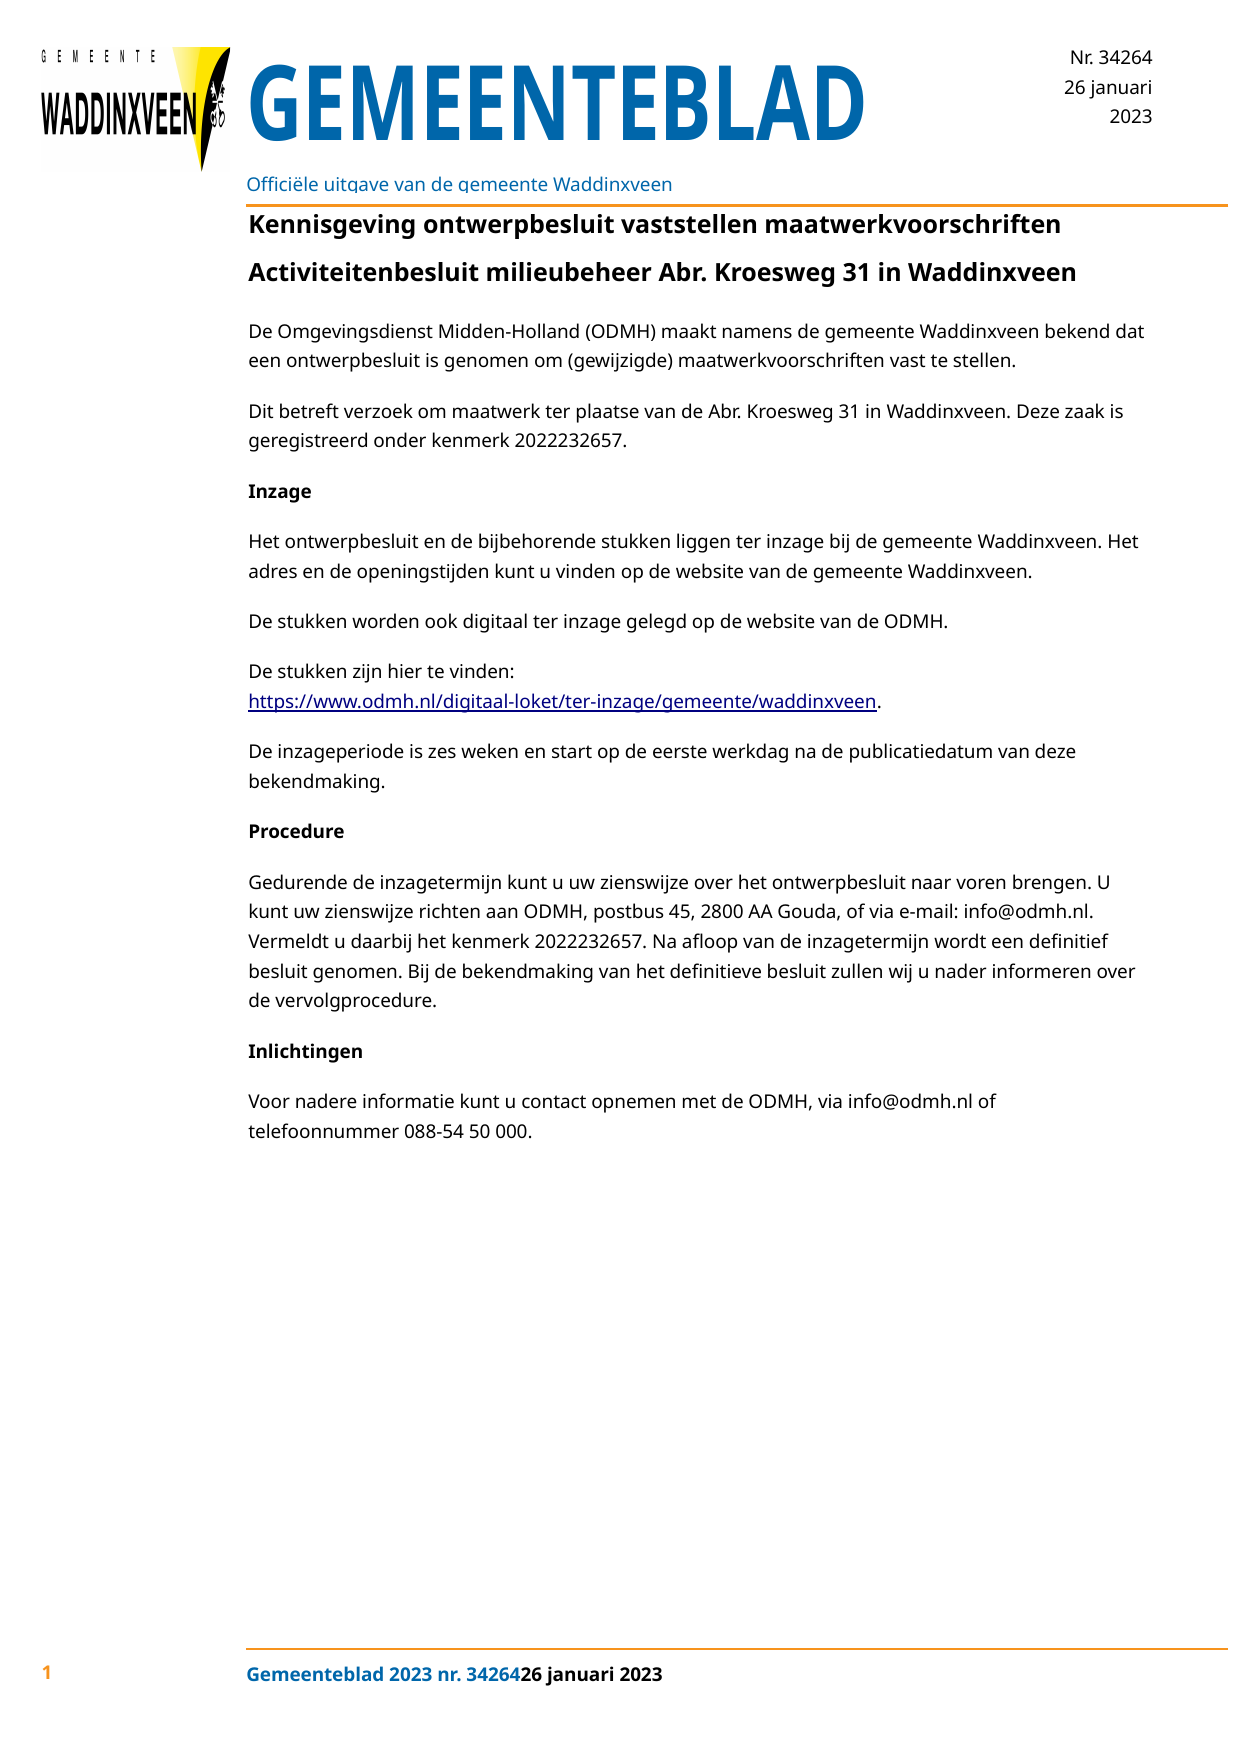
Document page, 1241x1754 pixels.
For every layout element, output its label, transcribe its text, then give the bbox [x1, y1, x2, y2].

text Voor nadere informatie kunt u contact opnemen met de ODMH, via info@odmh.nl of telefoonnummer 088-54 50 000. [248, 1088, 1152, 1144]
text De inzageperiode is zes weken en start op de eerste werkdag na de publicatiedatum van deze bekendmaking. [248, 739, 1152, 794]
text Het ontwerpbesluit en de bijbehorende stukken liggen ter inzage bij de gemeente Waddinxveen. Het adres en de openingstijden kunt u vinden op de website van de gemeente Waddinxveen. [248, 528, 1152, 584]
text De stukken zijn hier te vinden: https://www.odmh.nl/digitaal-loket/ter-inzage/gemeente/waddinxveen. [248, 659, 1152, 714]
text Inzage [248, 478, 1152, 504]
text Procedure [248, 819, 1152, 844]
text De Omgevingsdienst Midden-Holland (ODMH) maakt namens de gemeente Waddinxveen bekend dat een ontwerpbesluit is genomen om (gewijzigde) maatwerkvoorschriften vast te stellen. [248, 318, 1152, 373]
text Kennisgeving ontwerpbesluit vaststellen maatwerkvoorschriften Activiteitenbesluit milieubeheer Abr. Kroesweg 31 in Waddinxveen [248, 207, 1152, 288]
text De stukken worden ook digitaal ter inzage gelegd op de website van de ODMH. [248, 608, 1152, 634]
text Dit betreft verzoek om maatwerk ter plaatse van de Abr. Kroesweg 31 in Waddinxveen. Deze zaak is geregistreerd onder kenmerk 2022232657. [248, 398, 1152, 453]
text Gedurende de inzagetermijn kunt u uw zienswijze over het ontwerpbesluit naar voren brengen. U kunt uw zienswijze richten aan ODMH, postbus 45, 2800 AA Gouda, of via e-mail: info@odmh.nl. Vermeldt u daarbij het kenmerk 2022232657. Na afloop van de inzagetermijn wordt een definitief besluit genomen. Bij de bekendmaking van het definitieve besluit zullen wij u nader informeren over de vervolgprocedure. [248, 869, 1152, 1013]
picture [41, 47, 231, 172]
text Inlichtingen [248, 1038, 1152, 1064]
